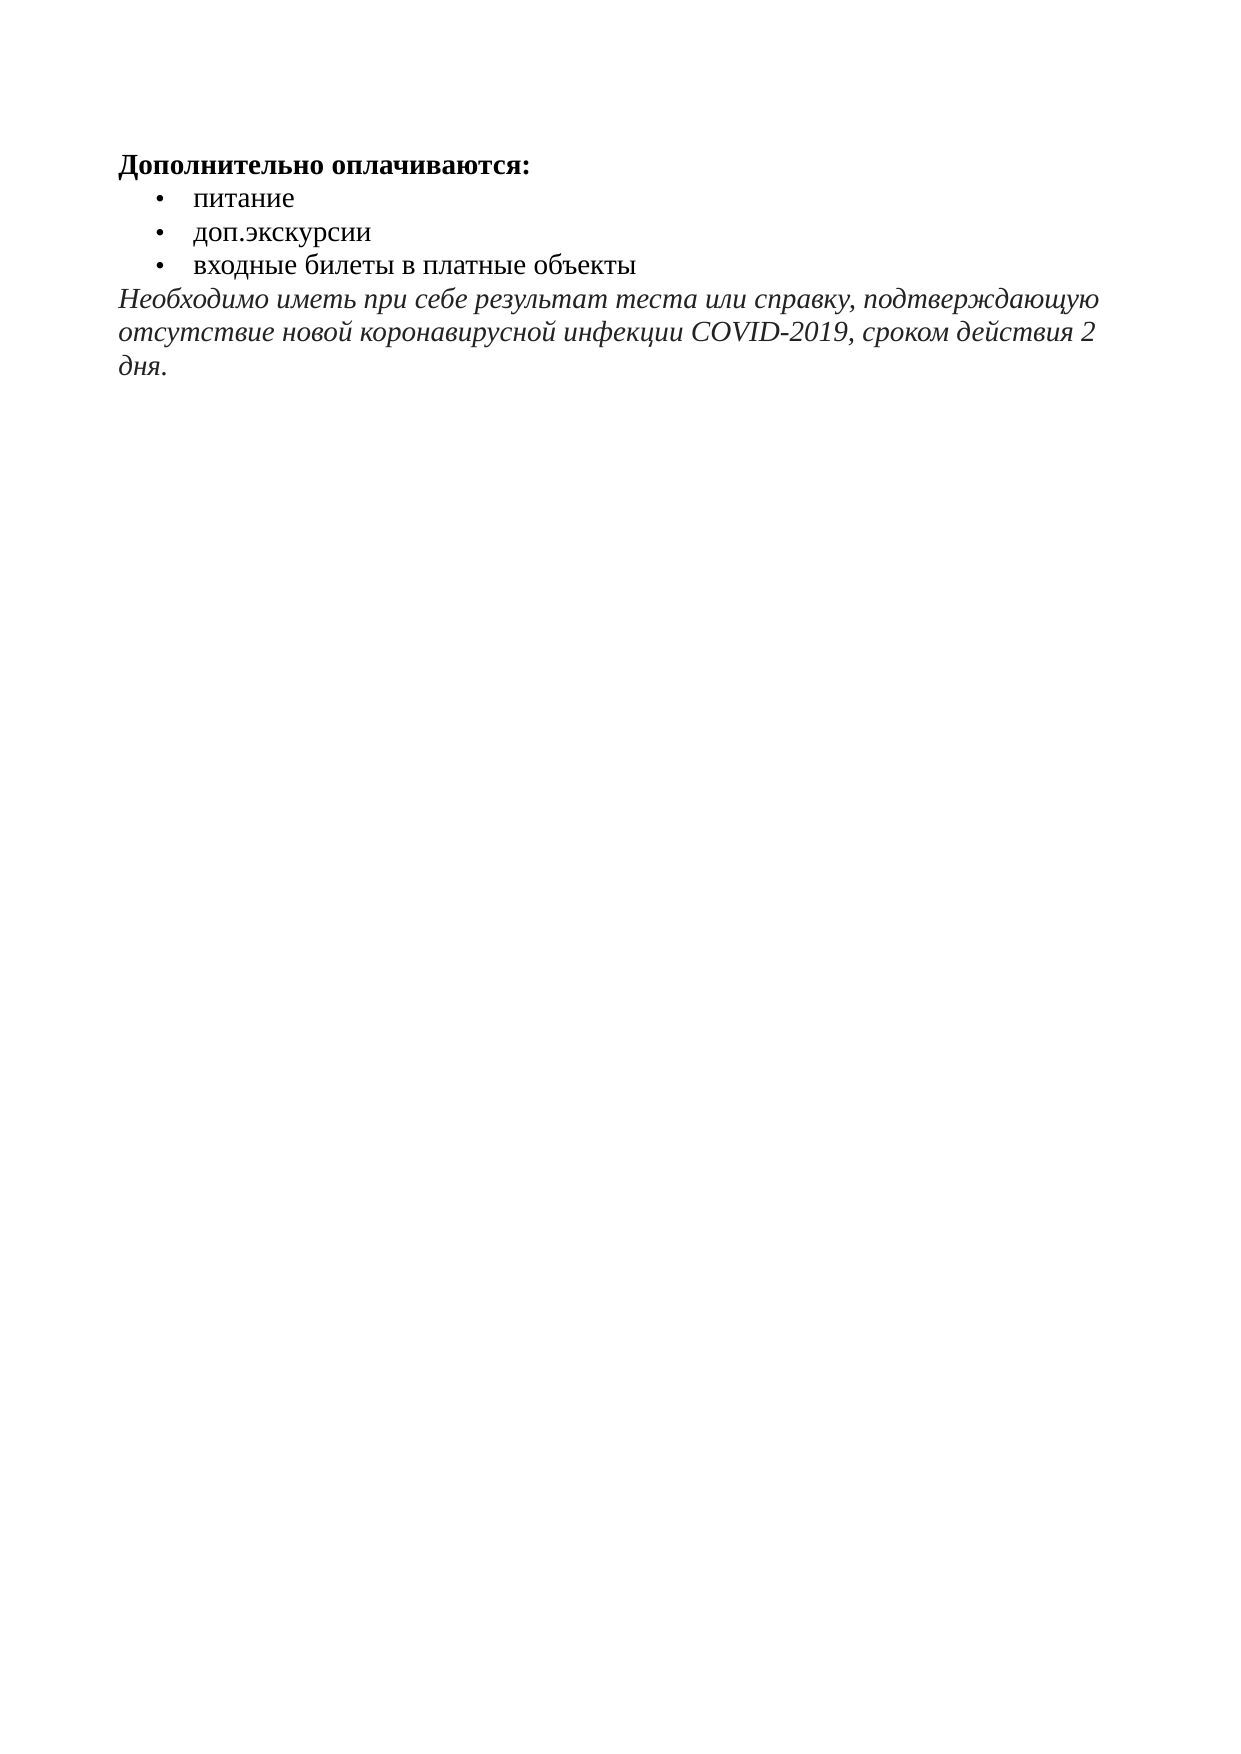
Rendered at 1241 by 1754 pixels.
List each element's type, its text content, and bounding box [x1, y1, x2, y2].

list входные билеты в платные объекты [156, 247, 1122, 281]
list доп.экскурсии [156, 214, 1122, 247]
list питание [156, 180, 1122, 214]
text Необходимо иметь при себе результат теста или справку, подтверждающую отсутствие новой коронавирусной инфекции COVID-2019, сроком действия 2 дня. [118, 281, 1122, 382]
text Дополнительно оплачиваются: [118, 147, 1122, 180]
